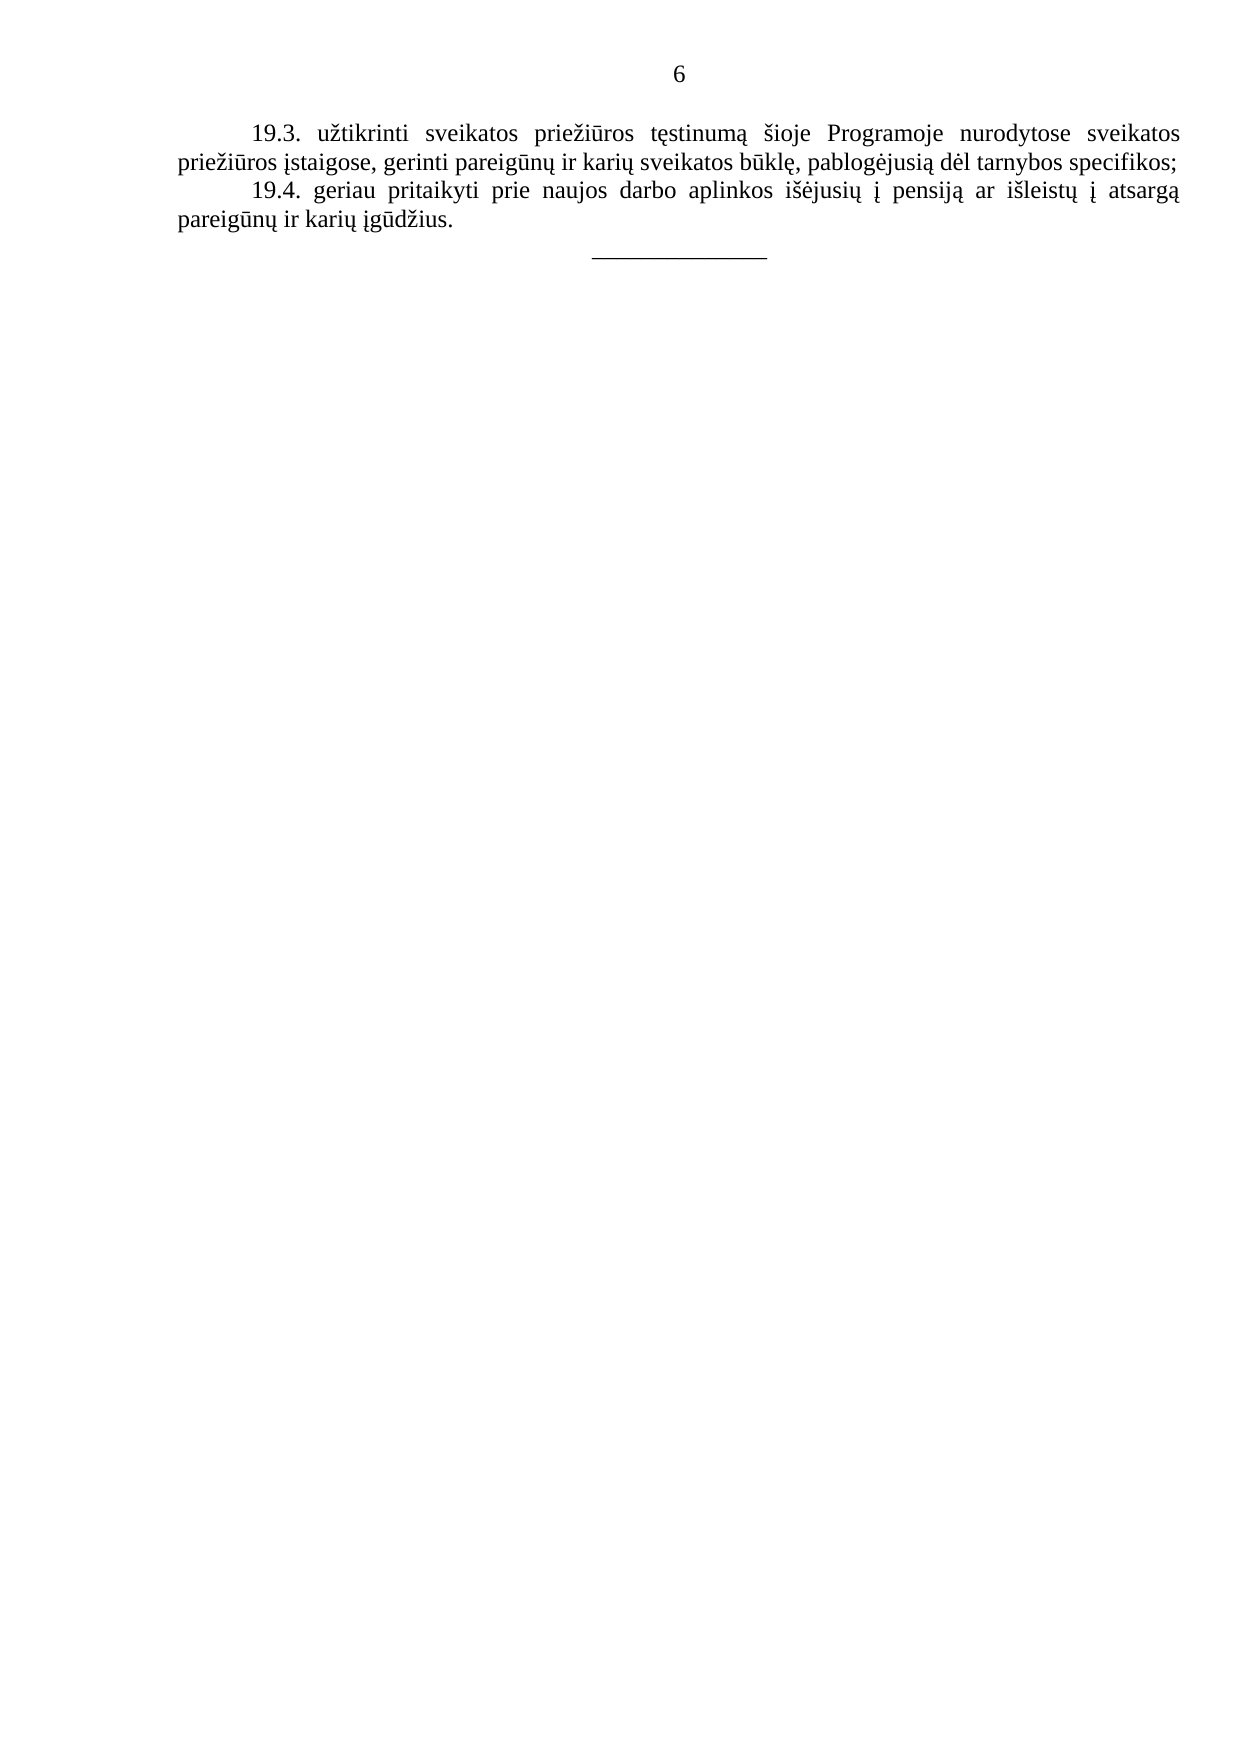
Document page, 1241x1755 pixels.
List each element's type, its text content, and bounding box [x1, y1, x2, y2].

text ______________ [177, 233, 1181, 262]
text 19.4. geriau pritaikyti prie naujos darbo aplinkos išėjusių į pensiją ar išleistų į atsargą pareigūnų ir karių įgūdžius. [177, 176, 1181, 233]
text 19.3. užtikrinti sveikatos priežiūros tęstinumą šioje Programoje nurodytose sveikatos priežiūros įstaigose, gerinti pareigūnų ir karių sveikatos būklę, pablogėjusią dėl tarnybos specifikos; [177, 118, 1181, 176]
